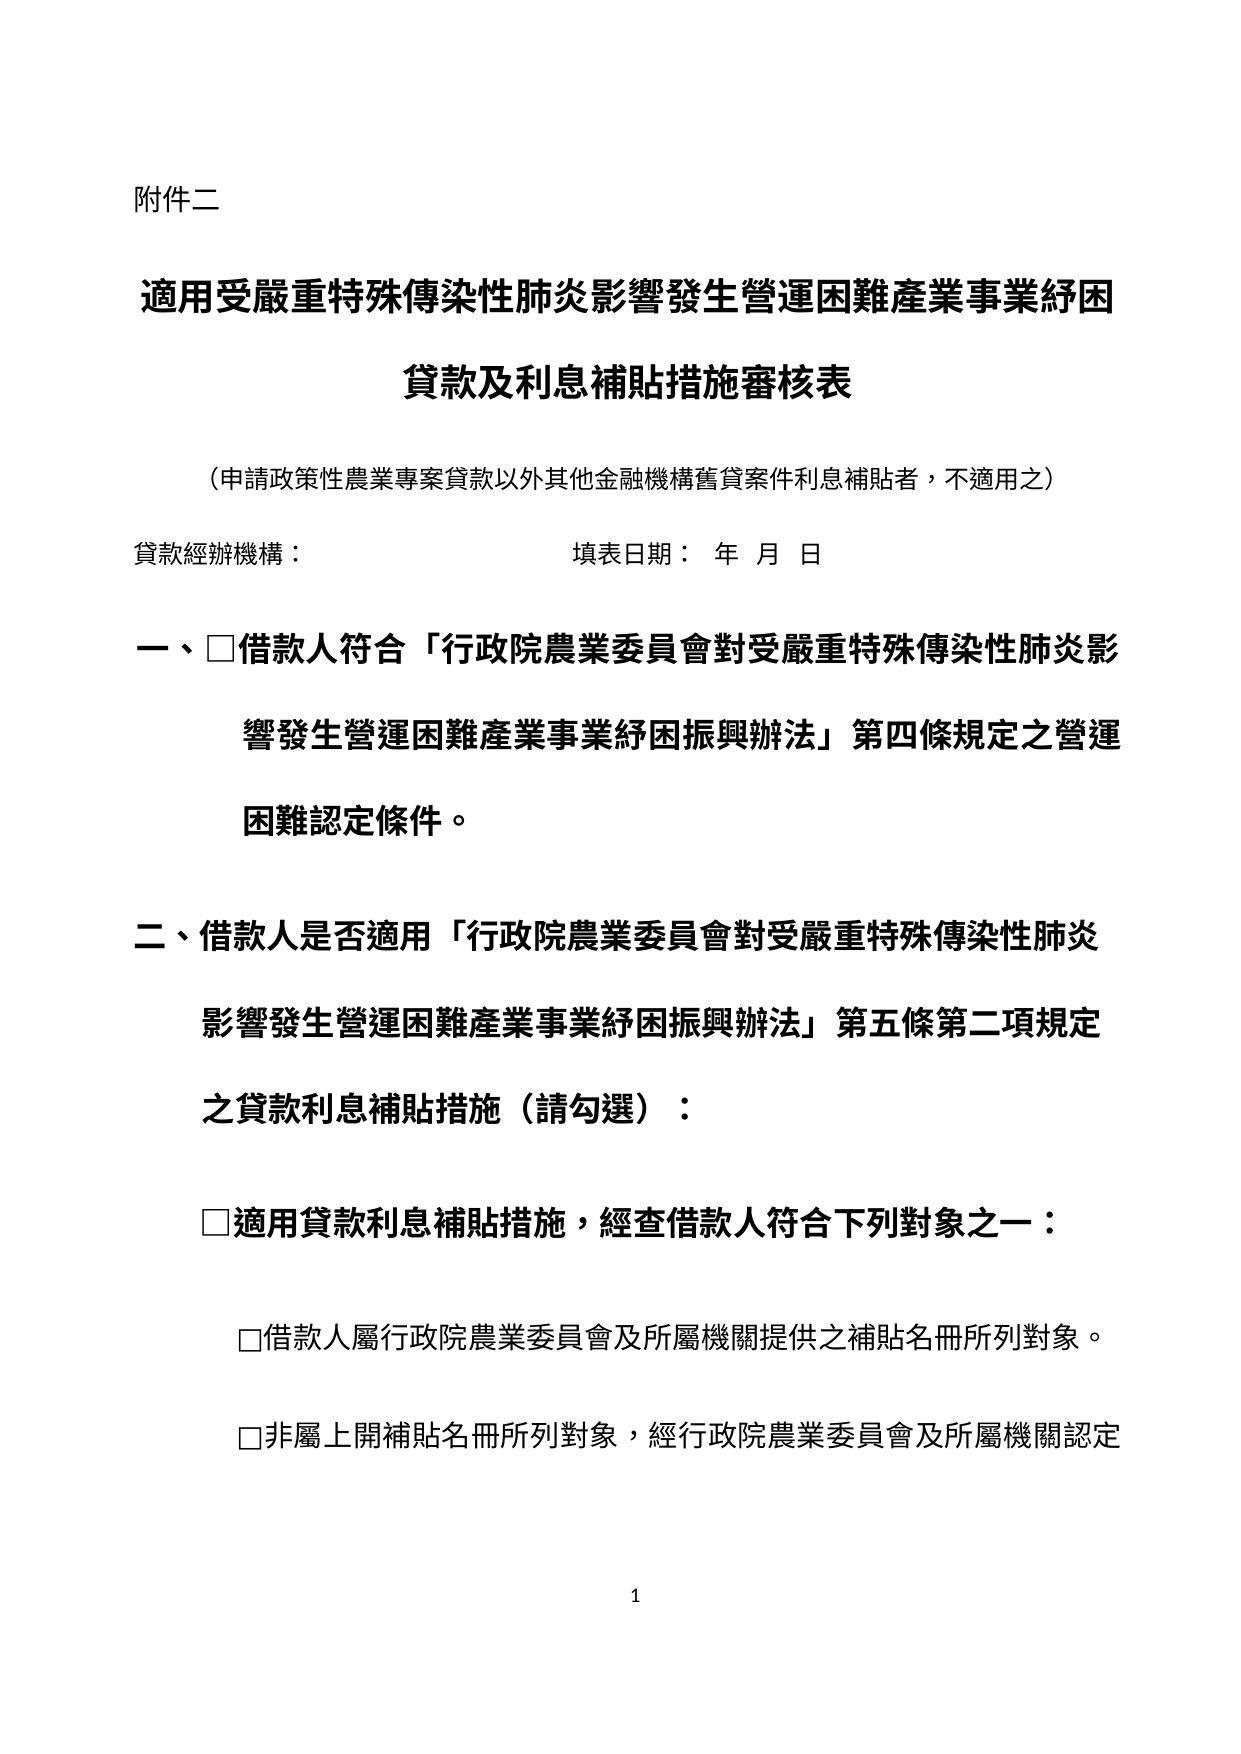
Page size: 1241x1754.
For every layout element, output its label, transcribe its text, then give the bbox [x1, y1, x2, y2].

text 適用受嚴重特殊傳染性肺炎影響發生營運困難產業事業紓困貸款及利息補貼措施審核表 [133, 257, 1122, 418]
text 一、□借款人符合「行政院農業委員會對受嚴重特殊傳染性肺炎影響發生營運困難產業事業紓困振興辦法」第四條規定之營運困難認定條件。 [136, 609, 1122, 857]
text □適用貸款利息補貼措施，經查借款人符合下列對象之一： [133, 1184, 1122, 1259]
text □非屬上開補貼名冊所列對象，經行政院農業委員會及所屬機關認定 [236, 1396, 1122, 1471]
text 貸款經辦機構： 填表日期： 年 月 日 [133, 534, 1122, 572]
text 二、借款人是否適用「行政院農業委員會對受嚴重特殊傳染性肺炎影響發生營運困難產業事業紓困振興辦法」第五條第二項規定之貸款利息補貼措施（請勾選）： [133, 897, 1122, 1144]
text （申請政策性農業專案貸款以外其他金融機構舊貸案件利息補貼者，不適用之） [118, 459, 1146, 496]
text 附件二 [133, 161, 1122, 236]
text □借款人屬行政院農業委員會及所屬機關提供之補貼名冊所列對象。 [236, 1298, 1122, 1373]
